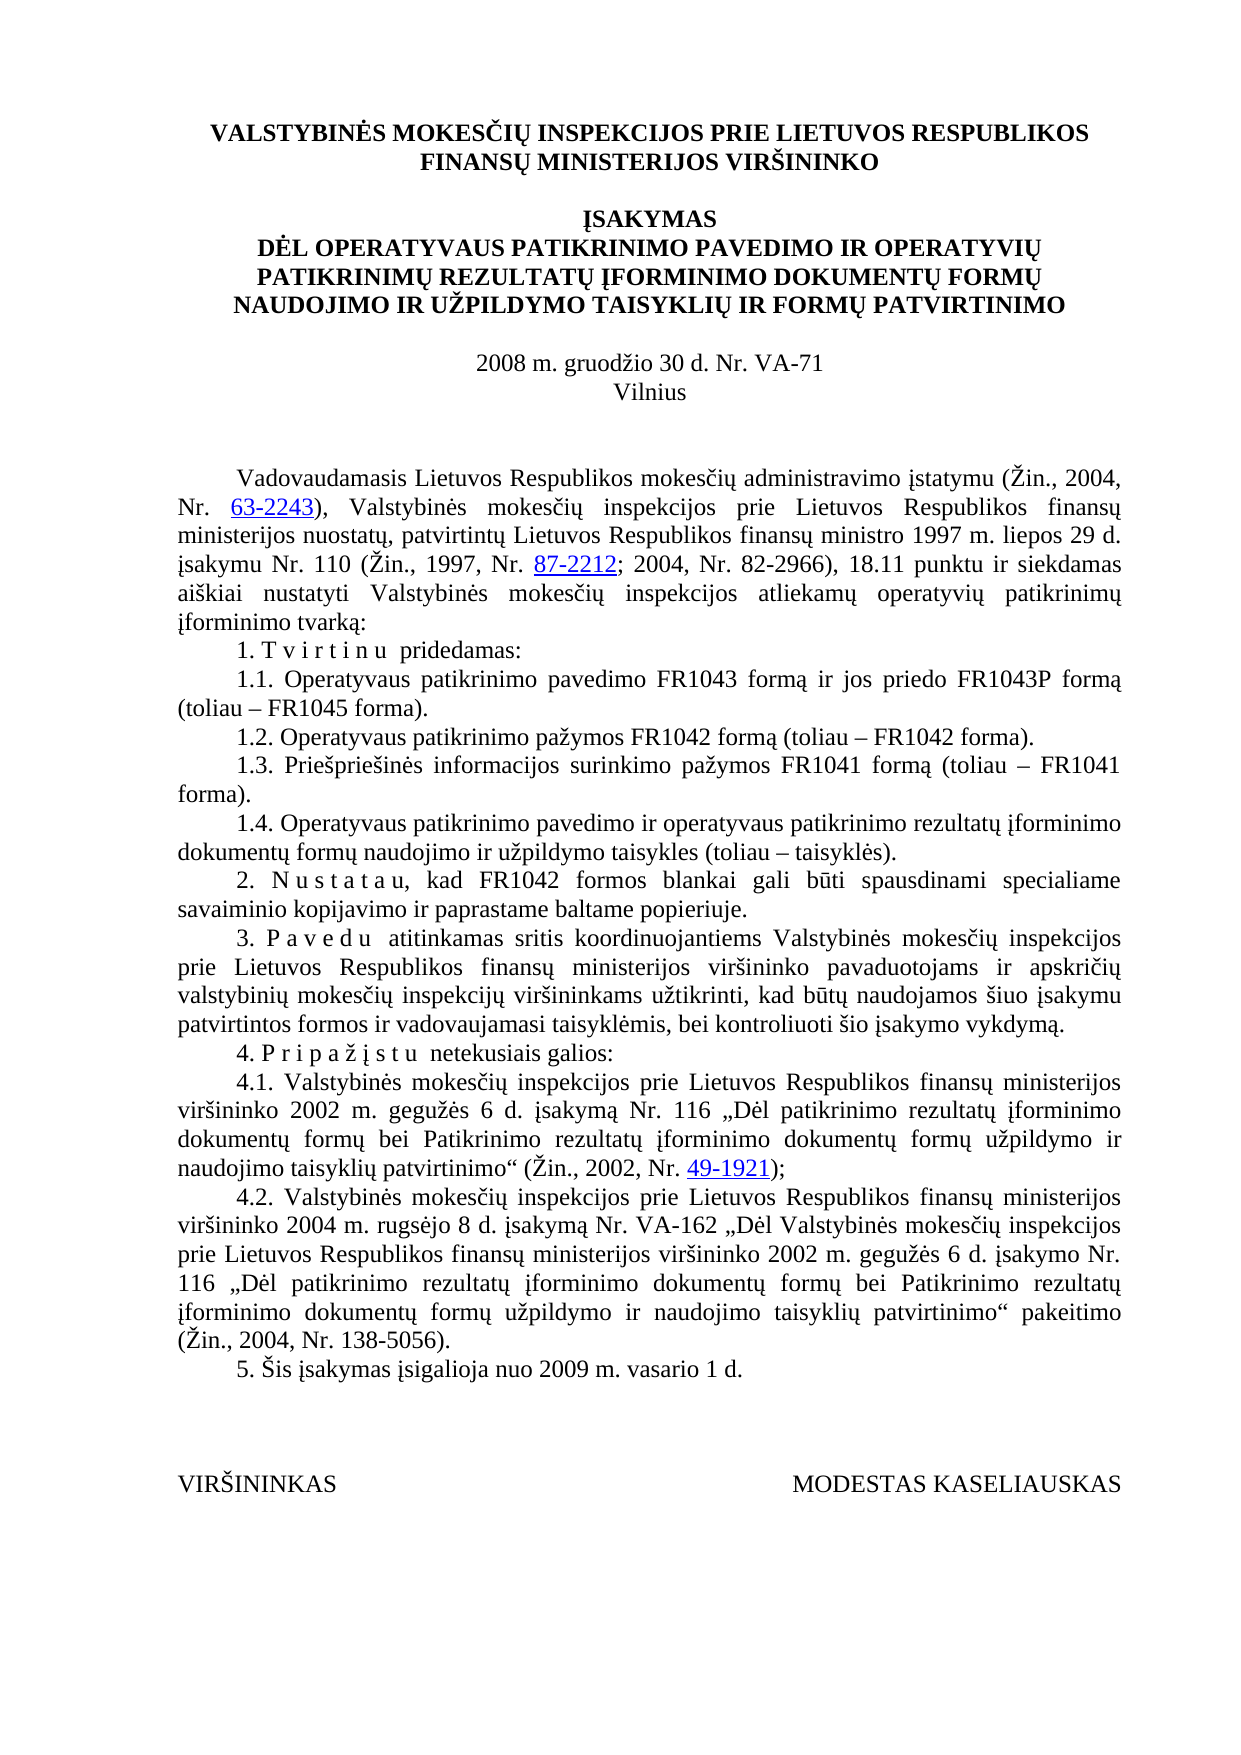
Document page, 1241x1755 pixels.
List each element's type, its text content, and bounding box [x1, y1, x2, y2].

text VIRŠININKAS MODESTAS KASELIAUSKAS [177, 1469, 1122, 1498]
text 5. Šis įsakymas įsigalioja nuo 2009 m. vasario 1 d. [177, 1354, 1122, 1383]
text VALSTYBINĖS MOKESČIŲ INSPEKCIJOS PRIE LIETUVOS RESPUBLIKOS FINANSŲ MINISTERIJOS VIRŠININKO [177, 118, 1122, 176]
text 2. Nustatau, kad FR1042 formos blankai gali būti spausdinami specialiame savaiminio kopijavimo ir paprastame baltame popieriuje. [177, 866, 1122, 923]
text Vadovaudamasis Lietuvos Respublikos mokesčių administravimo įstatymu (Žin., 2004, Nr. 63-2243), Valstybinės mokesčių inspekcijos prie Lietuvos Respublikos finansų ministerijos nuostatų, patvirtintų Lietuvos Respublikos finansų ministro 1997 m. liepos 29 d. įsakymu Nr. 110 (Žin., 1997, Nr. 87-2212; 2004, Nr. 82-2966), 18.11 punktu ir siekdamas aiškiai nustatyti Valstybinės mokesčių inspekcijos atliekamų operatyvių patikrinimų įforminimo tvarką: [177, 463, 1122, 636]
text 1.3. Priešpriešinės informacijos surinkimo pažymos FR1041 formą (toliau – FR1041 forma). [177, 751, 1122, 808]
text Vilnius [177, 377, 1122, 406]
text 4.1. Valstybinės mokesčių inspekcijos prie Lietuvos Respublikos finansų ministerijos viršininko 2002 m. gegužės 6 d. įsakymą Nr. 116 „Dėl patikrinimo rezultatų įforminimo dokumentų formų bei Patikrinimo rezultatų įforminimo dokumentų formų užpildymo ir naudojimo taisyklių patvirtinimo“ (Žin., 2002, Nr. 49-1921); [177, 1067, 1122, 1182]
text 2008 m. gruodžio 30 d. Nr. VA-71 [177, 348, 1122, 377]
text 1. Tvirtinu pridedamas: [177, 636, 1122, 664]
text 4. Pripažįstu netekusiais galios: [177, 1038, 1122, 1067]
text DĖL OPERATYVAUS PATIKRINIMO PAVEDIMO IR OPERATYVIŲ PATIKRINIMŲ REZULTATŲ ĮFORMINIMO DOKUMENTŲ FORMŲ NAUDOJIMO IR UŽPILDYMO TAISYKLIŲ IR FORMŲ PATVIRTINIMO [177, 233, 1122, 319]
text 3. Pavedu atitinkamas sritis koordinuojantiems Valstybinės mokesčių inspekcijos prie Lietuvos Respublikos finansų ministerijos viršininko pavaduotojams ir apskričių valstybinių mokesčių inspekcijų viršininkams užtikrinti, kad būtų naudojamos šiuo įsakymu patvirtintos formos ir vadovaujamasi taisyklėmis, bei kontroliuoti šio įsakymo vykdymą. [177, 923, 1122, 1038]
text ĮSAKYMAS [177, 204, 1122, 233]
text 1.1. Operatyvaus patikrinimo pavedimo FR1043 formą ir jos priedo FR1043P formą (toliau – FR1045 forma). [177, 664, 1122, 722]
text 1.2. Operatyvaus patikrinimo pažymos FR1042 formą (toliau – FR1042 forma). [177, 722, 1122, 751]
text 4.2. Valstybinės mokesčių inspekcijos prie Lietuvos Respublikos finansų ministerijos viršininko 2004 m. rugsėjo 8 d. įsakymą Nr. VA-162 „Dėl Valstybinės mokesčių inspekcijos prie Lietuvos Respublikos finansų ministerijos viršininko 2002 m. gegužės 6 d. įsakymo Nr. 116 „Dėl patikrinimo rezultatų įforminimo dokumentų formų bei Patikrinimo rezultatų įforminimo dokumentų formų užpildymo ir naudojimo taisyklių patvirtinimo“ pakeitimo (Žin., 2004, Nr. 138-5056). [177, 1182, 1122, 1354]
text 1.4. Operatyvaus patikrinimo pavedimo ir operatyvaus patikrinimo rezultatų įforminimo dokumentų formų naudojimo ir užpildymo taisykles (toliau – taisyklės). [177, 808, 1122, 866]
